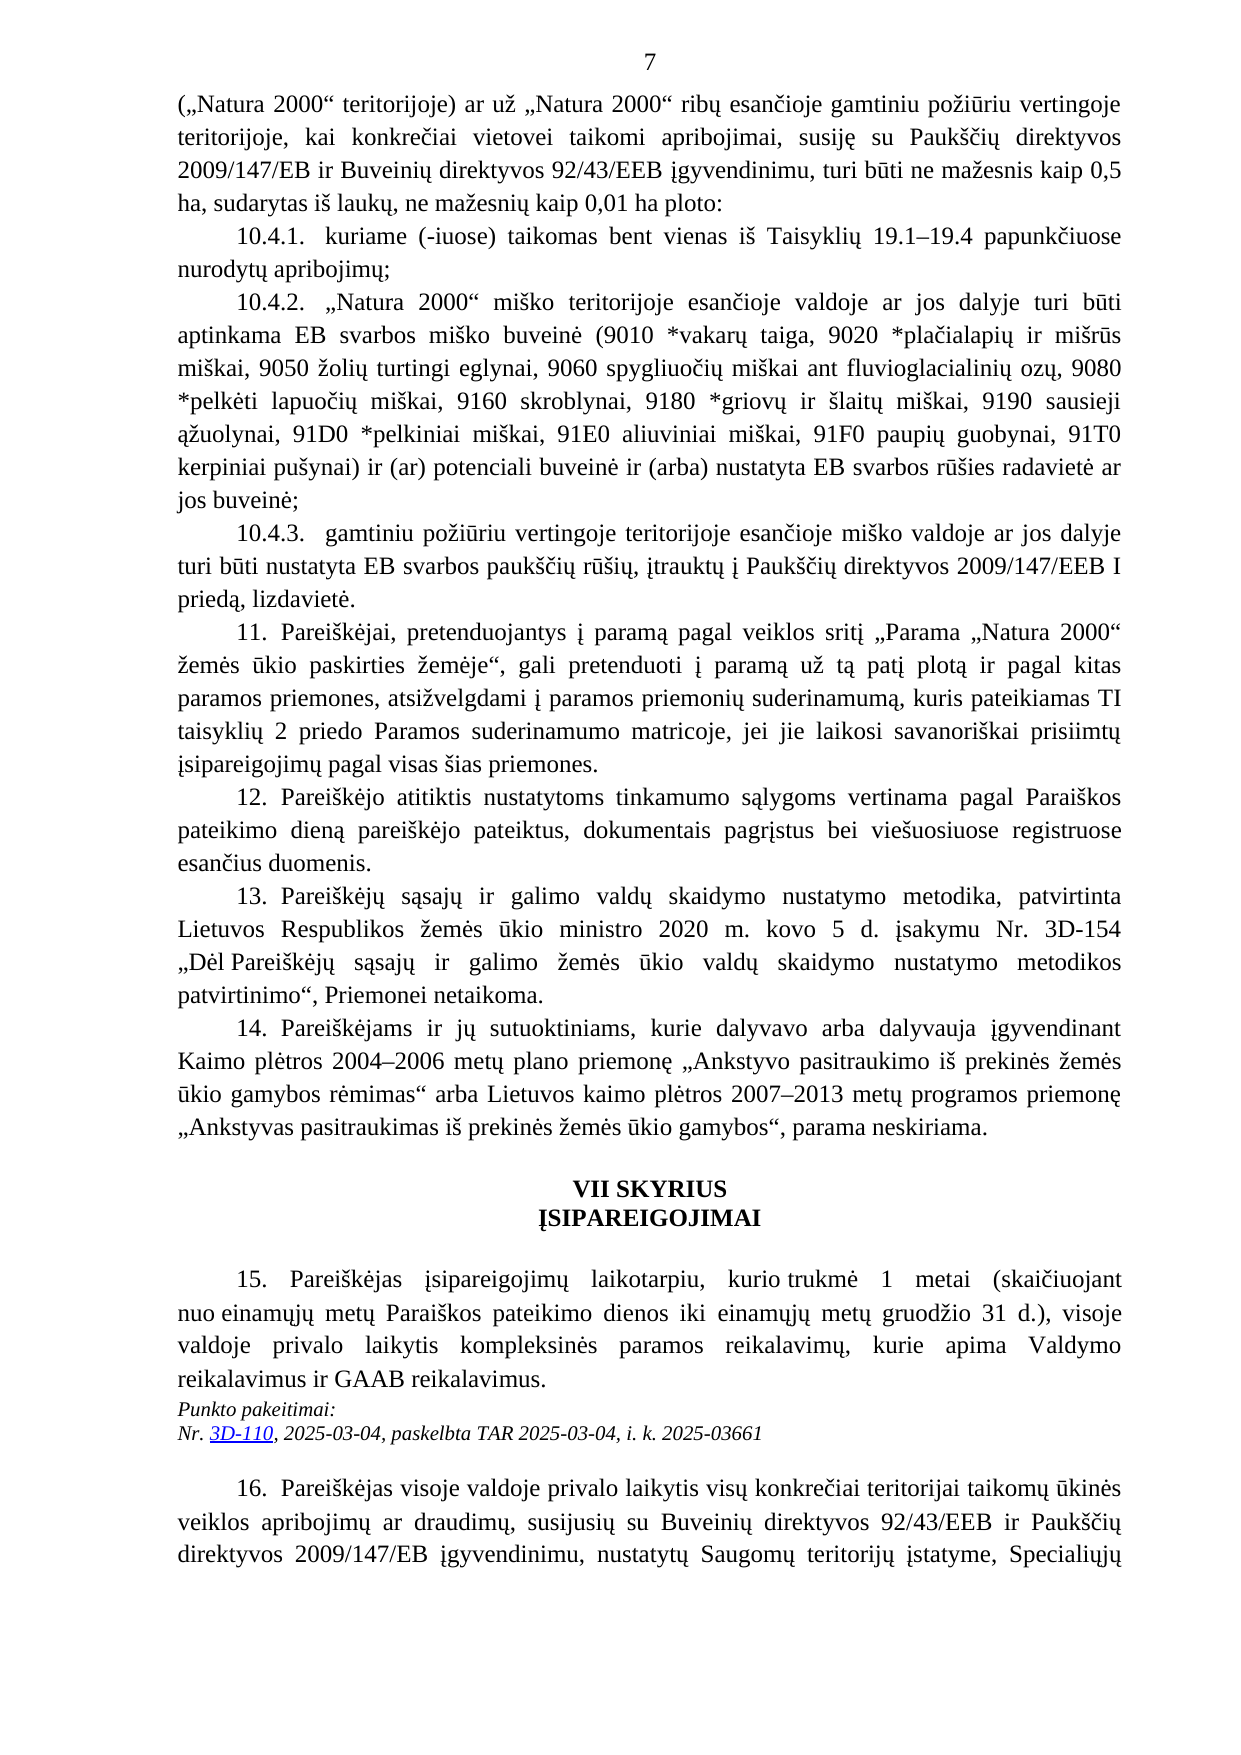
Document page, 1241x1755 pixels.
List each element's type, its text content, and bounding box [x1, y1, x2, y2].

text 12. Pareiškėjo atitiktis nustatytoms tinkamumo sąlygoms vertinama pagal Paraiškos pateikimo dieną pareiškėjo pateiktus, dokumentais pagrįstus bei viešuosiuose registruose esančius duomenis. [177, 782, 1122, 877]
text VII SKYRIUS [177, 1174, 1122, 1203]
text 11. Pareiškėjai, pretenduojantys į paramą pagal veiklos sritį „Parama „Natura 2000“ žemės ūkio paskirties žemėje“, gali pretenduoti į paramą už tą patį plotą ir pagal kitas paramos priemones, atsižvelgdami į paramos priemonių suderinamumą, kuris pateikiamas TI taisyklių 2 priedo Paramos suderinamumo matricoje, jei jie laikosi savanoriškai prisiimtų įsipareigojimų pagal visas šias priemones. [177, 617, 1122, 778]
text 13. Pareiškėjų sąsajų ir galimo valdų skaidymo nustatymo metodika, patvirtinta Lietuvos Respublikos žemės ūkio ministro 2020 m. kovo 5 d. įsakymu Nr. 3D-154 „Dėl Pareiškėjų sąsajų ir galimo žemės ūkio valdų skaidymo nustatymo metodikos patvirtinimo“, Priemonei netaikoma. [177, 881, 1122, 1009]
text ĮSIPAREIGOJIMAI [177, 1203, 1122, 1232]
text 14. Pareiškėjams ir jų sutuoktiniams, kurie dalyvavo arba dalyvauja įgyvendinant Kaimo plėtros 2004–2006 metų plano priemonę „Ankstyvo pasitraukimo iš prekinės žemės ūkio gamybos rėmimas“ arba Lietuvos kaimo plėtros 2007–2013 metų programos priemonę „Ankstyvas pasitraukimas iš prekinės žemės ūkio gamybos“, parama neskiriama. [177, 1013, 1122, 1141]
text 10.4.1. kuriame (-iuose) taikomas bent vienas iš Taisyklių 19.1–19.4 papunkčiuose nurodytų apribojimų; [177, 221, 1122, 282]
text 10.4.3. gamtiniu požiūriu vertingoje teritorijoje esančioje miško valdoje ar jos dalyje turi būti nustatyta EB svarbos paukščių rūšių, įtrauktų į Paukščių direktyvos 2009/147/EEB I priedą, lizdavietė. [177, 518, 1122, 613]
text Punkto pakeitimai: [177, 1397, 1122, 1421]
text 10.4.2. „Natura 2000“ miško teritorijoje esančioje valdoje ar jos dalyje turi būti aptinkama EB svarbos miško buveinė (9010 *vakarų taiga, 9020 *plačialapių ir mišrūs miškai, 9050 žolių turtingi eglynai, 9060 spygliuočių miškai ant fluvioglacialinių ozų, 9080 *pelkėti lapuočių miškai, 9160 skroblynai, 9180 *griovų ir šlaitų miškai, 9190 sausieji ąžuolynai, 91D0 *pelkiniai miškai, 91E0 aliuviniai miškai, 91F0 paupių guobynai, 91T0 kerpiniai pušynai) ir (ar) potenciali buveinė ir (arba) nustatyta EB svarbos rūšies radavietė ar jos buveinė; [177, 287, 1122, 514]
text 15. Pareiškėjas įsipareigojimų laikotarpiu, kurio trukmė 1 metai (skaičiuojant nuo einamųjų metų Paraiškos pateikimo dienos iki einamųjų metų gruodžio 31 d.), visoje valdoje privalo laikytis kompleksinės paramos reikalavimų, kurie apima Valdymo reikalavimus ir GAAB reikalavimus. [177, 1264, 1122, 1392]
text („Natura 2000“ teritorijoje) ar už „Natura 2000“ ribų esančioje gamtiniu požiūriu vertingoje teritorijoje, kai konkrečiai vietovei taikomi apribojimai, susiję su Paukščių direktyvos 2009/147/EB ir Buveinių direktyvos 92/43/EEB įgyvendinimu, turi būti ne mažesnis kaip 0,5 ha, sudarytas iš laukų, ne mažesnių kaip 0,01 ha ploto: [177, 89, 1122, 216]
text Nr. 3D-110, 2025-03-04, paskelbta TAR 2025-03-04, i. k. 2025-03661 [177, 1421, 1122, 1445]
text 16. Pareiškėjas visoje valdoje privalo laikytis visų konkrečiai teritorijai taikomų ūkinės veiklos apribojimų ar draudimų, susijusių su Buveinių direktyvos 92/43/EEB ir Paukščių direktyvos 2009/147/EB įgyvendinimu, nustatytų Saugomų teritorijų įstatyme, Specialiųjų [177, 1473, 1122, 1568]
